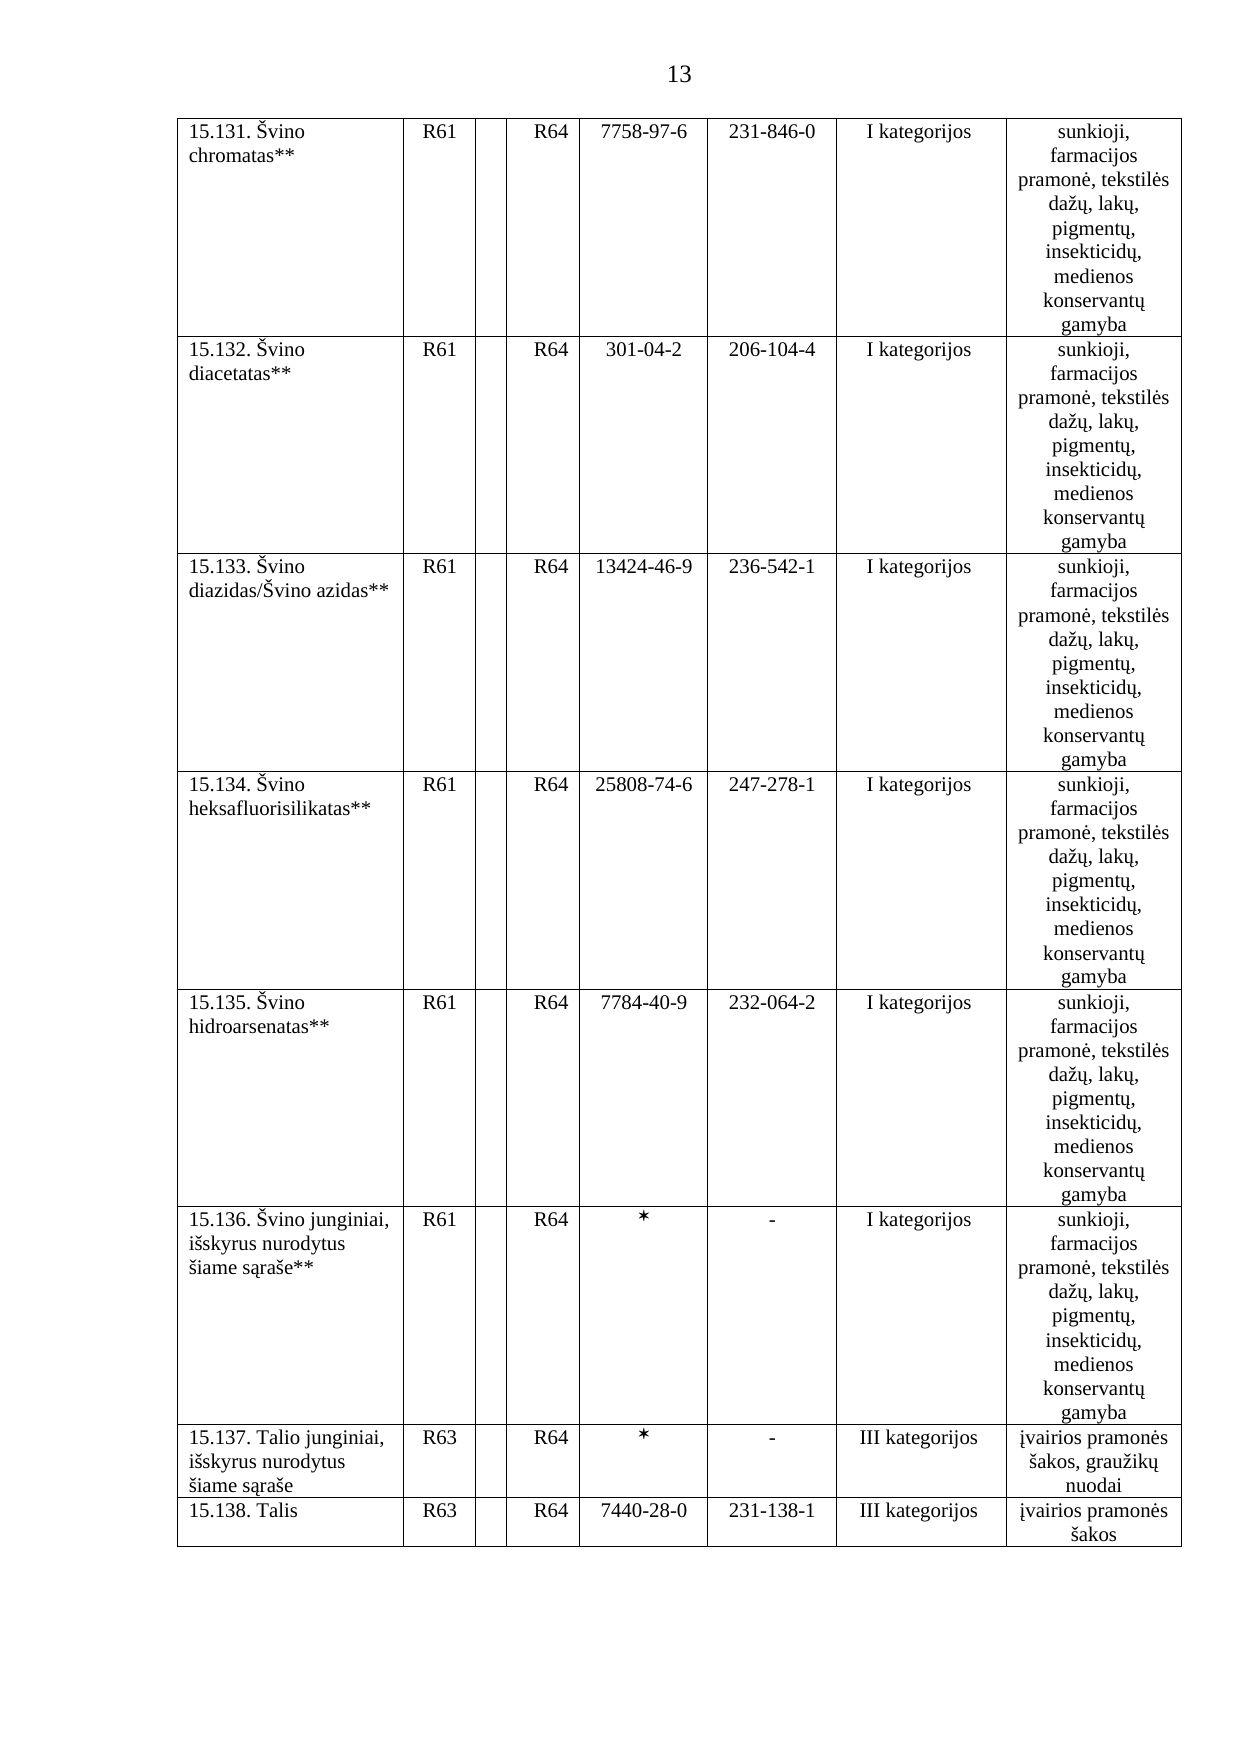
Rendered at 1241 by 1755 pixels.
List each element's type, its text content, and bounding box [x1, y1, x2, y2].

table_cell sunkioji, farmacijos pramonė, tekstilės dažų, lakų, pigmentų, insekticidų, medienos konservantų gamyba [1007, 772, 1181, 988]
table_cell 15.137. Talio junginiai, išskyrus nurodytus šiame sąraše [178, 1425, 403, 1497]
table_cell - [708, 1207, 836, 1424]
table_cell I kategorijos [837, 337, 1006, 553]
table_cell 25808-74-6 [580, 772, 707, 988]
table_cell 236-542-1 [708, 554, 836, 771]
table_cell sunkioji, farmacijos pramonė, tekstilės dažų, lakų, pigmentų, insekticidų, medienos konservantų gamyba [1007, 990, 1181, 1206]
table_cell įvairios pramonės šakos, graužikų nuodai [1007, 1425, 1181, 1497]
table_cell [476, 990, 506, 1206]
table_cell 15.138. Talis [178, 1498, 403, 1546]
table_cell 247-278-1 [708, 772, 836, 988]
table_cell R61 [404, 1207, 475, 1424]
table_cell R64 [507, 1207, 579, 1424]
table_cell [476, 554, 506, 771]
table_cell 231-138-1 [708, 1498, 836, 1546]
table_cell sunkioji, farmacijos pramonė, tekstilės dažų, lakų, pigmentų, insekticidų, medienos konservantų gamyba [1007, 1207, 1181, 1424]
table_cell R64 [507, 1425, 579, 1497]
table_cell R64 [507, 772, 579, 988]
table_cell R61 [404, 990, 475, 1206]
table_cell 15.131. Švino chromatas** [178, 119, 403, 336]
table_cell R64 [507, 554, 579, 771]
table_cell 15.136. Švino junginiai, išskyrus nurodytus šiame sąraše** [178, 1207, 403, 1424]
table_cell 7440-28-0 [580, 1498, 707, 1546]
table_cell [476, 1207, 506, 1424]
table_cell 15.134. Švino heksafluorisilikatas** [178, 772, 403, 988]
table_cell R63 [404, 1498, 475, 1546]
table_cell [476, 119, 506, 336]
table_cell R61 [404, 772, 475, 988]
table_cell I kategorijos [837, 554, 1006, 771]
table_cell 206-104-4 [708, 337, 836, 553]
table_cell sunkioji, farmacijos pramonė, tekstilės dažų, lakų, pigmentų, insekticidų, medienos konservantų gamyba [1007, 554, 1181, 771]
table_cell R64 [507, 337, 579, 553]
table_cell [476, 1498, 506, 1546]
table_cell  [580, 1207, 707, 1424]
table_cell [476, 772, 506, 988]
table_cell I kategorijos [837, 772, 1006, 988]
table_cell R64 [507, 990, 579, 1206]
table_cell I kategorijos [837, 1207, 1006, 1424]
table_cell R61 [404, 554, 475, 771]
table_cell 15.132. Švino diacetatas** [178, 337, 403, 553]
table_cell R61 [404, 119, 475, 336]
table_cell R64 [507, 119, 579, 336]
table_cell įvairios pramonės šakos [1007, 1498, 1181, 1546]
table_cell sunkioji, farmacijos pramonė, tekstilės dažų, lakų, pigmentų, insekticidų, medienos konservantų gamyba [1007, 119, 1181, 336]
table_cell [476, 1425, 506, 1497]
table_cell 231-846-0 [708, 119, 836, 336]
table_cell R64 [507, 1498, 579, 1546]
table_cell R61 [404, 337, 475, 553]
table_cell 15.135. Švino hidroarsenatas** [178, 990, 403, 1206]
table_cell [476, 337, 506, 553]
table_cell 7758-97-6 [580, 119, 707, 336]
table_cell III kategorijos [837, 1425, 1006, 1497]
table_cell 232-064-2 [708, 990, 836, 1206]
table_cell 15.133. Švino diazidas/Švino azidas** [178, 554, 403, 771]
table_cell  [580, 1425, 707, 1497]
table_cell 301-04-2 [580, 337, 707, 553]
table_cell sunkioji, farmacijos pramonė, tekstilės dažų, lakų, pigmentų, insekticidų, medienos konservantų gamyba [1007, 337, 1181, 553]
table_cell III kategorijos [837, 1498, 1006, 1546]
table_cell 13424-46-9 [580, 554, 707, 771]
table_cell R63 [404, 1425, 475, 1497]
table_cell 7784-40-9 [580, 990, 707, 1206]
table_cell - [708, 1425, 836, 1497]
table_cell I kategorijos [837, 119, 1006, 336]
table_cell I kategorijos [837, 990, 1006, 1206]
